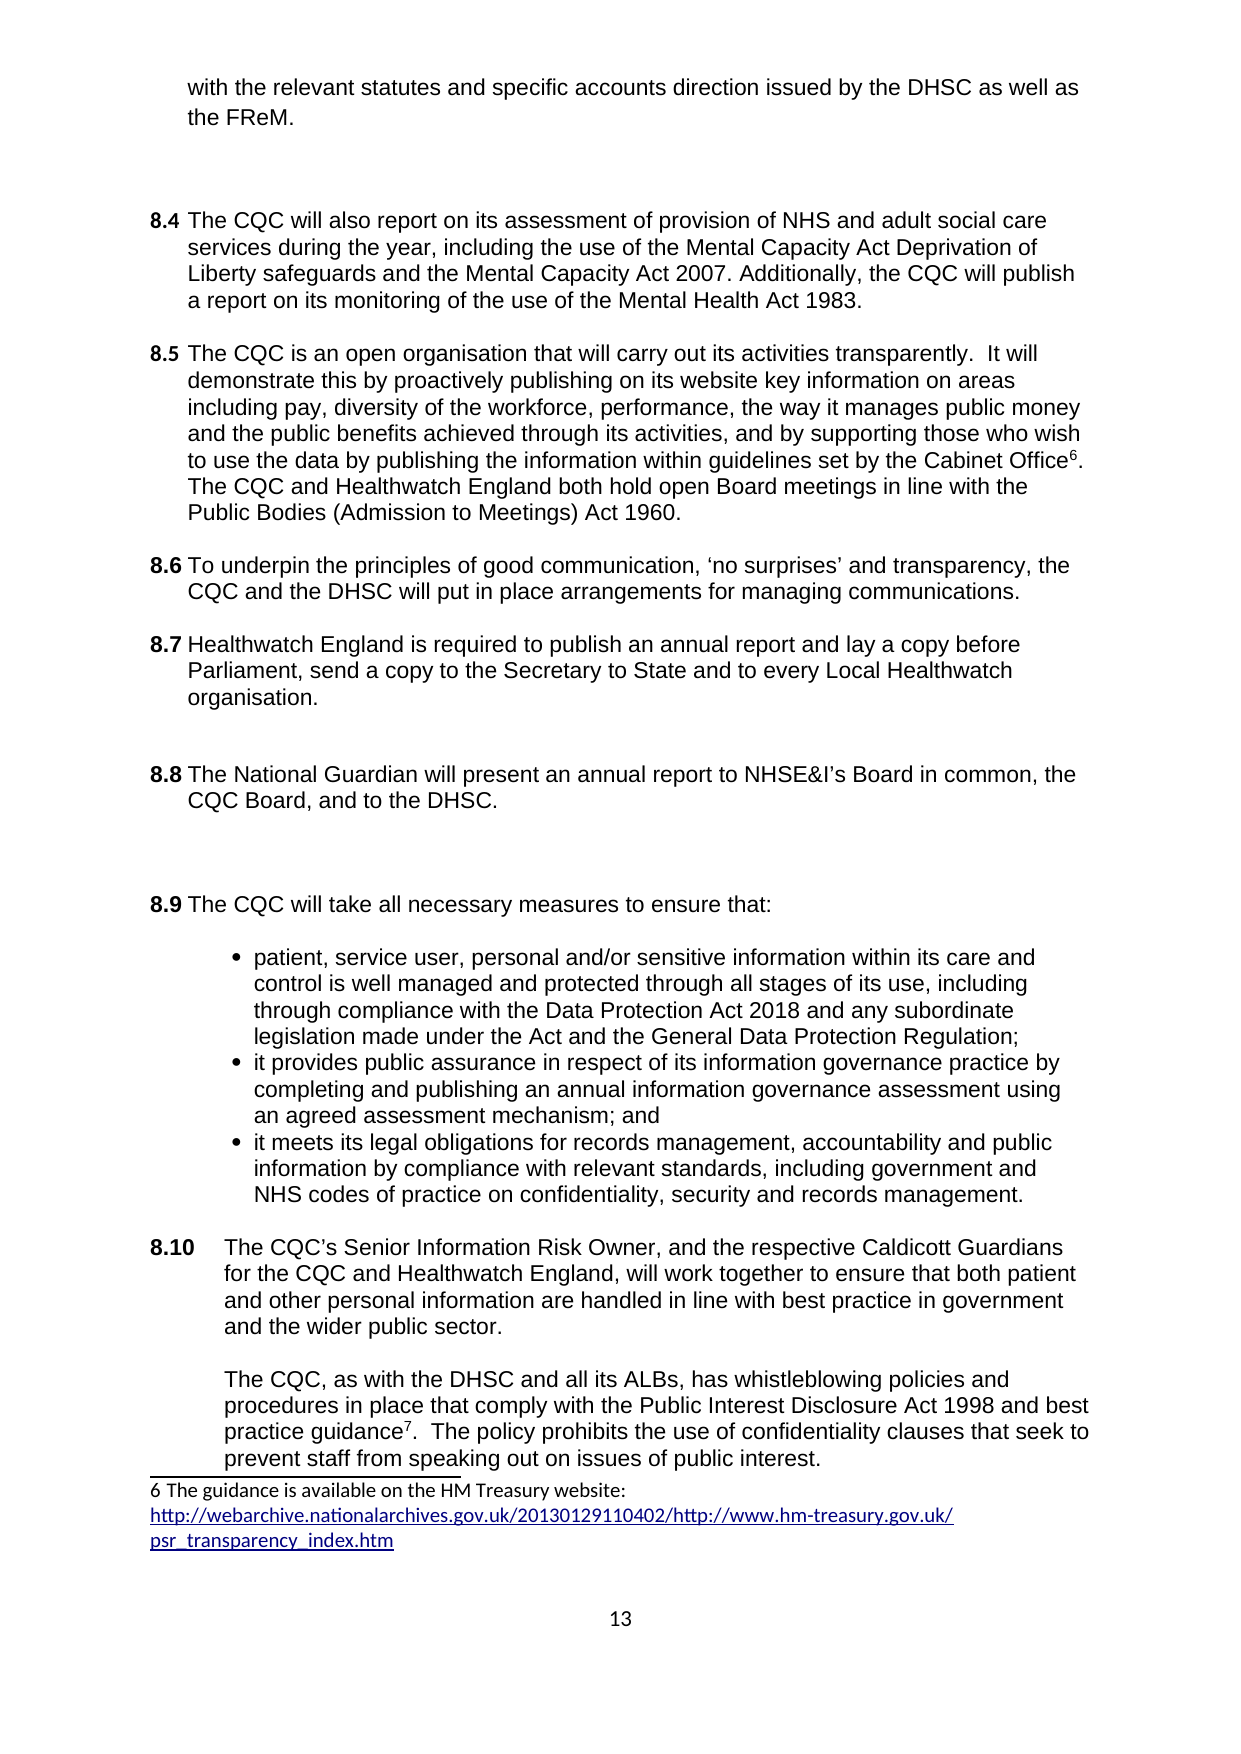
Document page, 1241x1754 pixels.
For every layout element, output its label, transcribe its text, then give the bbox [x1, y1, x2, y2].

list it meets its legal obligations for records management, accountability and public information by compliance with relevant standards, including government and NHS codes of practice on confidentiality, security and records management. [232, 1128, 1090, 1207]
list it provides public assurance in respect of its information governance practice by completing and publishing an annual information governance assessment using an agreed assessment mechanism; and [232, 1049, 1090, 1128]
list The guidance is available on the HM Treasury website: [150, 1477, 1090, 1502]
list The CQC will take all necessary measures to ensure that: [150, 891, 1090, 918]
list Healthwatch England is required to publish an annual report and lay a copy before Parliament, send a copy to the Secretary to State and to every Local Healthwatch organisation. [150, 631, 1090, 710]
list with the relevant statutes and specific accounts direction issued by the DHSC as well as the FReM. [150, 74, 1090, 130]
list The CQC is an open organisation that will carry out its activities transparently. It will demonstrate this by proactively publishing on its website key information on areas including pay, diversity of the workforce, performance, the way it manages public money and the public benefits achieved through its activities, and by supporting those who wish to use the data by publishing the information within guidelines set by the Cabinet Office. The CQC and Healthwatch England both hold open Board meetings in line with the Public Bodies (Admission to Meetings) Act 1960. [150, 339, 1090, 526]
list The CQC, as with the DHSC and all its ALBs, has whistleblowing policies and procedures in place that comply with the Public Interest Disclosure Act 1998 and best practice guidance. The policy prohibits the use of confidentiality clauses that seek to prevent staff from speaking out on issues of public interest. [224, 1366, 1090, 1471]
list patient, service user, personal and/or sensitive information within its care and control is well managed and protected through all stages of its use, including through compliance with the Data Protection Act 2018 and any subordinate legislation made under the Act and the General Data Protection Regulation; [232, 944, 1090, 1049]
list The CQC will also report on its assessment of provision of NHS and adult social care services during the year, including the use of the Mental Capacity Act Deprivation of Liberty safeguards and the Mental Capacity Act 2007. Additionally, the CQC will publish a report on its monitoring of the use of the Mental Health Act 1983. [150, 206, 1090, 313]
list http://webarchive.nationalarchives.gov.uk/20130129110402/http://www.hm-treasury.gov.uk/psr_transparency_index.htm [150, 1502, 1090, 1553]
list The CQC’s Senior Information Risk Owner, and the respective Caldicott Guardians for the CQC and Healthwatch England, will work together to ensure that both patient and other personal information are handled in line with best practice in government and the wider public sector. [150, 1234, 1090, 1339]
list The National Guardian will present an annual report to NHSE&I’s Board in common, the CQC Board, and to the DHSC. [150, 761, 1090, 814]
list To underpin the principles of good communication, ‘no surprises’ and transparency, the CQC and the DHSC will put in place arrangements for managing communications. [150, 552, 1090, 605]
